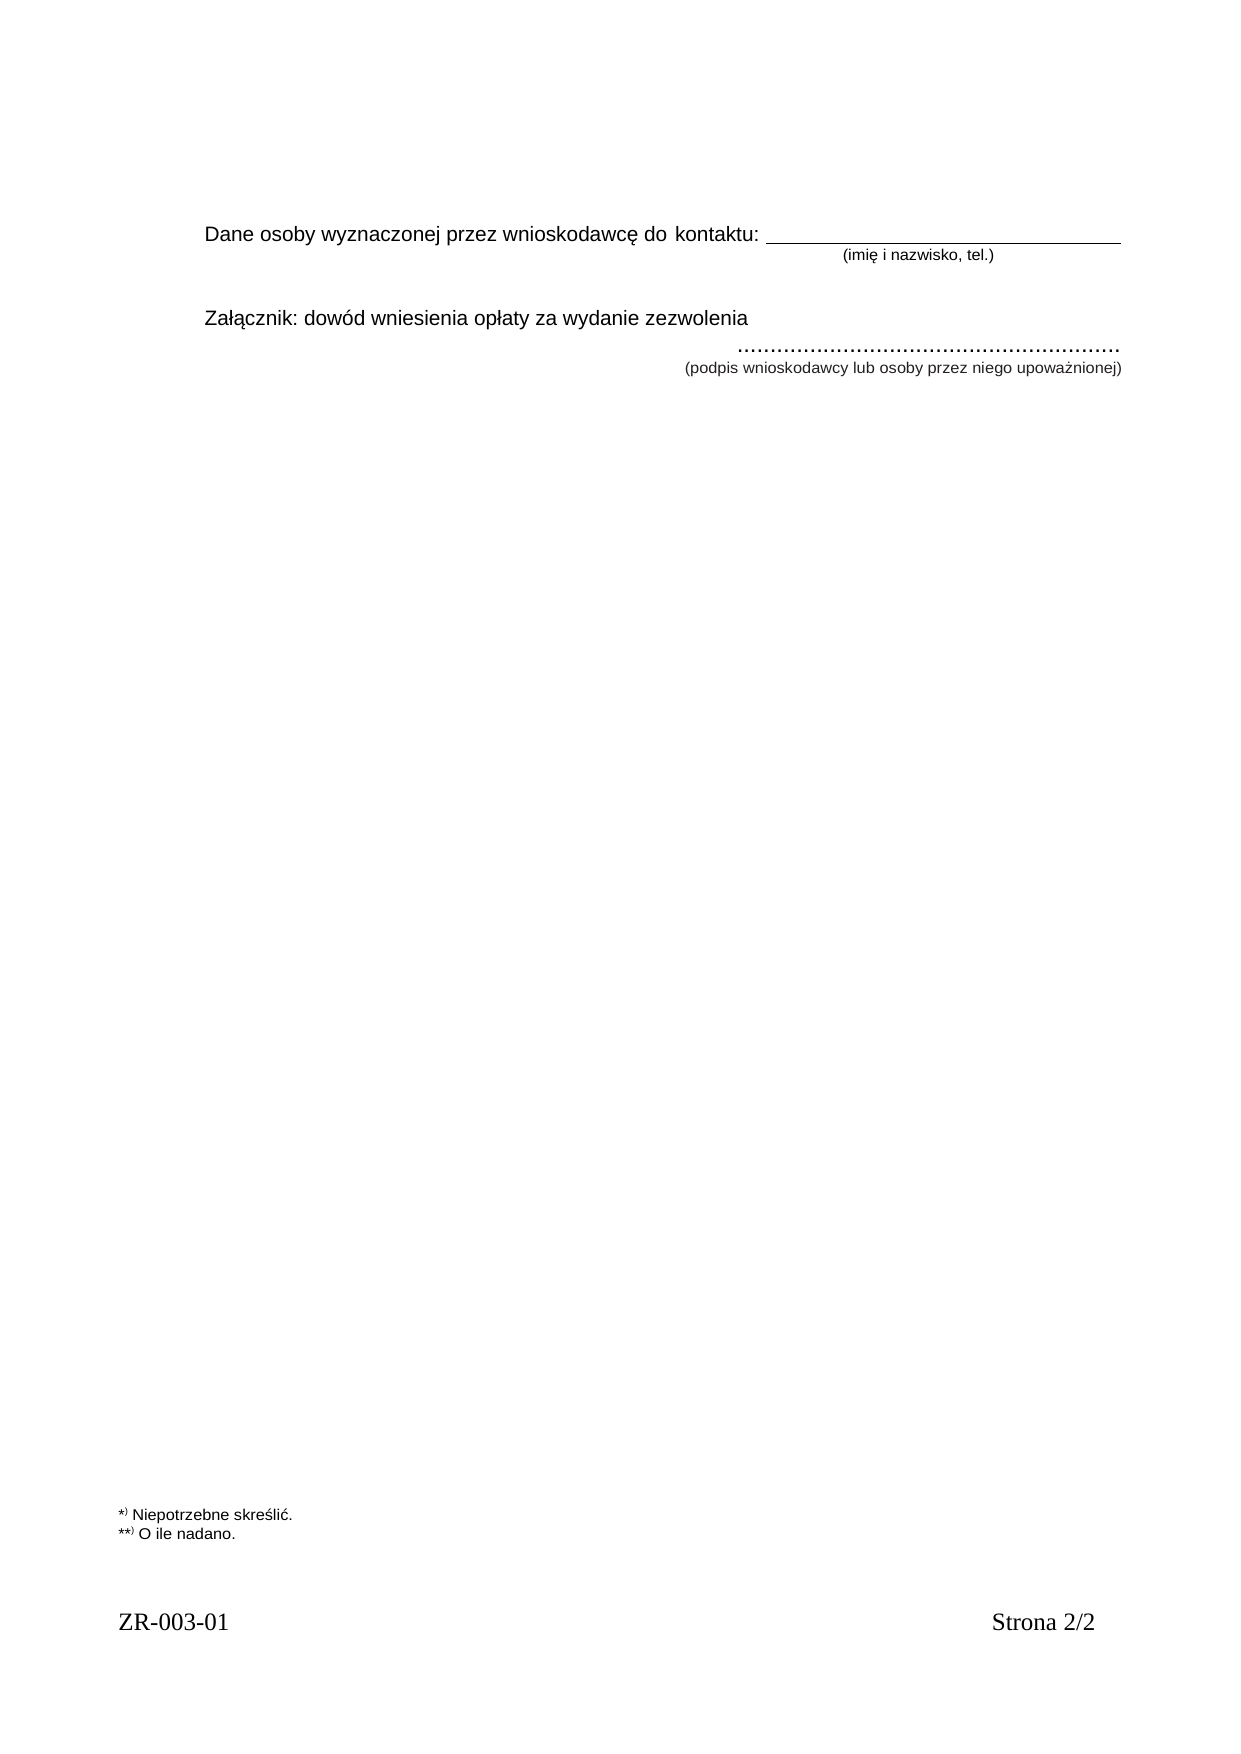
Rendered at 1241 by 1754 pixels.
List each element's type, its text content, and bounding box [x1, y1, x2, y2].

text **) O ile nadano. [118, 1524, 1122, 1542]
text *) Niepotrzebne skreślić. [118, 1506, 1122, 1524]
text (podpis wnioskodawcy lub osoby przez niego upoważnionej) [147, 358, 1122, 376]
text Dane osoby wyznaczonej przez wnioskodawcę do kontaktu: [204, 222, 1122, 246]
subtitle .......................................................... [131, 330, 1122, 358]
text Załącznik: dowód wniesienia opłaty za wydanie zezwolenia [204, 306, 1122, 330]
text (imię i nazwisko, tel.) [843, 246, 1122, 264]
